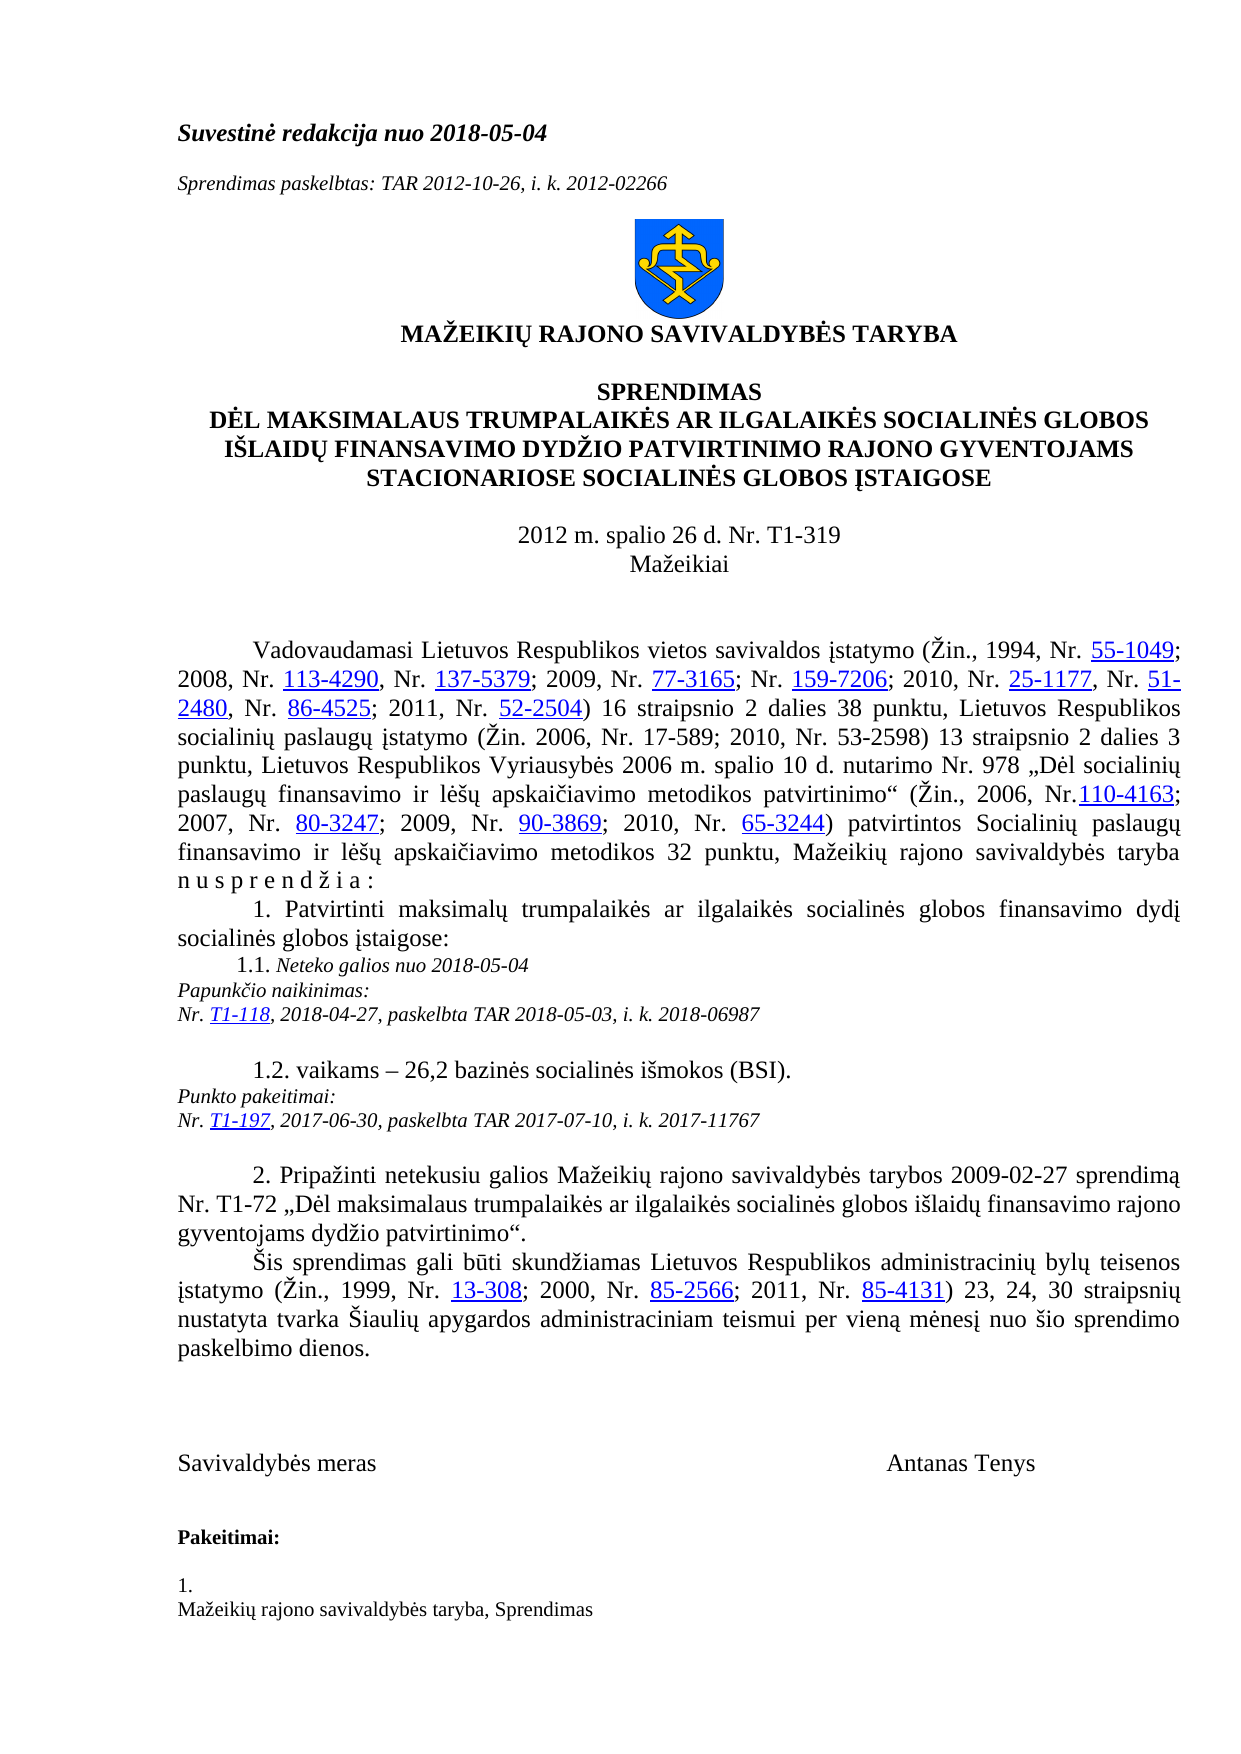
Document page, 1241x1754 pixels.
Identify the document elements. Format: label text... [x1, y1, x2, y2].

text Sprendimas paskelbtas: TAR 2012-10-26, i. k. 2012-02266 [177, 171, 1181, 195]
text 2. Pripažinti netekusiu galios Mažeikių rajono savivaldybės tarybos 2009-02-27 sprendimą Nr. T1-72 „Dėl maksimalaus trumpalaikės ar ilgalaikės socialinės globos išlaidų finansavimo rajono gyventojams dydžio patvirtinimo“. [177, 1160, 1181, 1247]
text 1. [177, 1573, 1181, 1597]
text 1. Patvirtinti maksimalų trumpalaikės ar ilgalaikės socialinės globos finansavimo dydį socialinės globos įstaigose: [177, 894, 1181, 952]
text 1.1. Neteko galios nuo 2018-05-04 [177, 952, 1181, 978]
text DĖL MAKSIMALAUS TRUMPALAIKĖS AR ILGALAIKĖS SOCIALINĖS GLOBOS IŠLAIDŲ FINANSAVIMO DYDŽIO PATVIRTINIMO RAJONO GYVENTOJAMS STACIONARIOSE SOCIALINĖS GLOBOS ĮSTAIGOSE [177, 405, 1181, 492]
text SPRENDIMAS [177, 377, 1181, 405]
text Šis sprendimas gali būti skundžiamas Lietuvos Respublikos administracinių bylų teisenos įstatymo (Žin., 1999, Nr. 13-308; 2000, Nr. 85-2566; 2011, Nr. 85-4131) 23, 24, 30 straipsnių nustatyta tvarka Šiaulių apygardos administraciniam teismui per vieną mėnesį nuo šio sprendimo paskelbimo dienos. [177, 1247, 1181, 1362]
text Pakeitimai: [177, 1525, 1181, 1549]
text 1.2. vaikams – 26,2 bazinės socialinės išmokos (BSI). [177, 1055, 1181, 1083]
text Vadovaudamasi Lietuvos Respublikos vietos savivaldos įstatymo (Žin., 1994, Nr. 55-1049; 2008, Nr. 113-4290, Nr. 137-5379; 2009, Nr. 77-3165; Nr. 159-7206; 2010, Nr. 25-1177, Nr. 51-2480, Nr. 86-4525; 2011, Nr. 52-2504) 16 straipsnio 2 dalies 38 punktu, Lietuvos Respublikos socialinių paslaugų įstatymo (Žin. 2006, Nr. 17-589; 2010, Nr. 53-2598) 13 straipsnio 2 dalies 3 punktu, Lietuvos Respublikos Vyriausybės 2006 m. spalio 10 d. nutarimo Nr. 978 „Dėl socialinių paslaugų finansavimo ir lėšų apskaičiavimo metodikos patvirtinimo“ (Žin., 2006, Nr.110-4163; 2007, Nr. 80-3247; 2009, Nr. 90-3869; 2010, Nr. 65-3244) patvirtintos Socialinių paslaugų finansavimo ir lėšų apskaičiavimo metodikos 32 punktu, Mažeikių rajono savivaldybės taryba nusprendžia: [177, 635, 1181, 894]
text Nr. T1-197, 2017-06-30, paskelbta TAR 2017-07-10, i. k. 2017-11767 [177, 1108, 1181, 1132]
text Savivaldybės meras Antanas Tenys [177, 1448, 1181, 1477]
text Papunkčio naikinimas: [177, 978, 1181, 1002]
text Mažeikių rajono savivaldybės taryba, Sprendimas [177, 1597, 1181, 1621]
text Punkto pakeitimai: [177, 1083, 1181, 1108]
text Suvestinė redakcija nuo 2018-05-04 [177, 118, 1181, 147]
text 2012 m. spalio 26 d. Nr. T1-319 [177, 520, 1181, 549]
text Mažeikių rajono savivaldybės TARYBA [177, 319, 1181, 348]
text Nr. T1-118, 2018-04-27, paskelbta TAR 2018-05-03, i. k. 2018-06987 [177, 1002, 1181, 1026]
text Mažeikiai [177, 549, 1181, 578]
